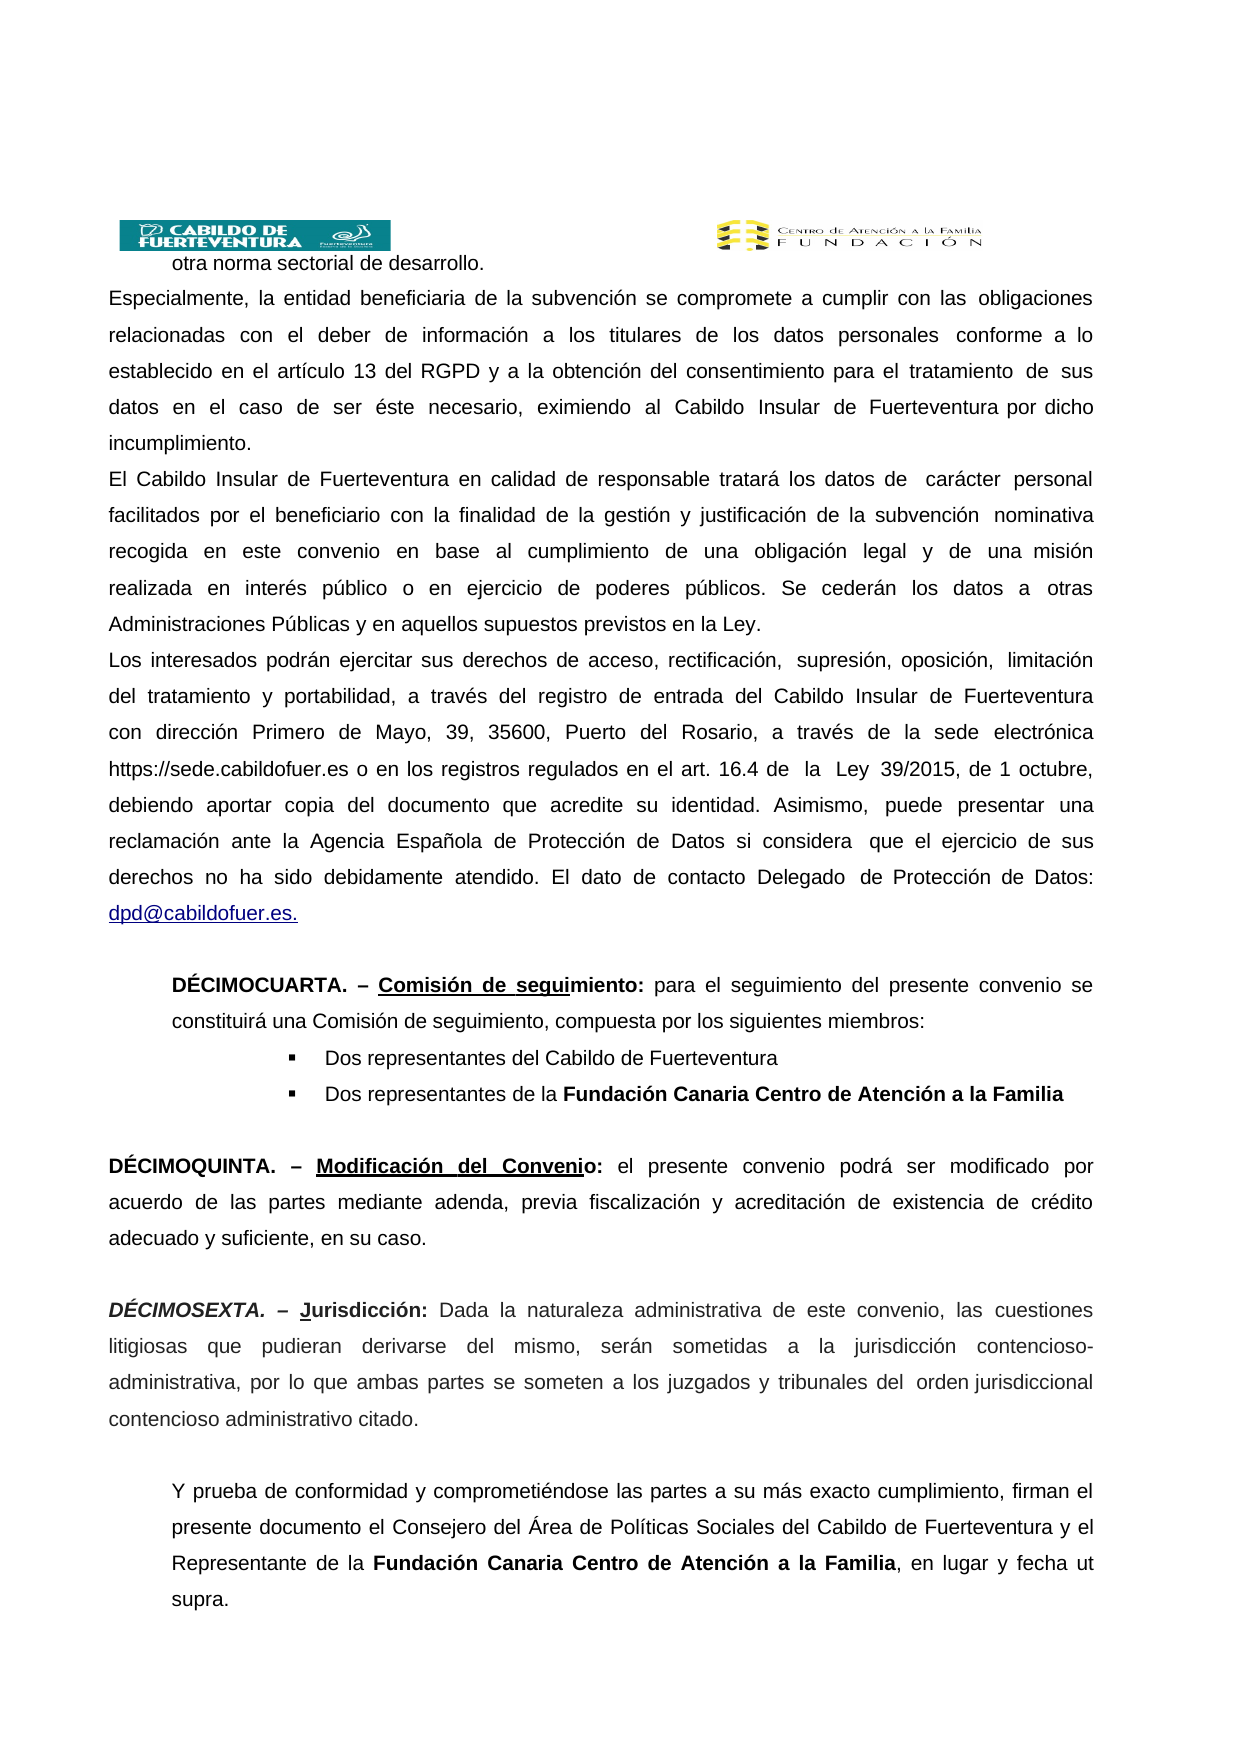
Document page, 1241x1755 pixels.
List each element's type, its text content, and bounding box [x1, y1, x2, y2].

text El Cabildo Insular de Fuerteventura en calidad de responsable tratará los datos de carácter personal facilitados por el beneficiario con la finalidad de la gestión y justificación de la subvención nominativa recogida en este convenio en base al cumplimiento de una obligación legal y de una misión realizada en interés público o en ejercicio de poderes públicos. Se cederán los datos a otras Administraciones Públicas y en aquellos supuestos previstos en la Ley. [108, 467, 1094, 636]
text Y prueba de conformidad y comprometiéndose las partes a su más exacto cumplimiento, firman el presente documento el Consejero del Área de Políticas Sociales del Cabildo de Fuerteventura y el Representante de la Fundación Canaria Centro de Atención a la Familia, en lugar y fecha ut supra. [171, 1478, 1094, 1611]
picture [119, 220, 391, 251]
list Dos representantes de la Fundación Canaria Centro de Atención a la Familia [287, 1082, 1105, 1106]
text DÉCIMOSEXTA. – Jurisdicción: Dada la naturaleza administrativa de este convenio, las cuestiones litigiosas que pudieran derivarse del mismo, serán sometidas a la jurisdicción contencioso- administrativa, por lo que ambas partes se someten a los juzgados y tribunales del orden jurisdiccional contencioso administrativo citado. [108, 1298, 1094, 1430]
picture [717, 220, 983, 251]
text Especialmente, la entidad beneficiaria de la subvención se compromete a cumplir con las obligaciones relacionadas con el deber de información a los titulares de los datos personales conforme a lo establecido en el artículo 13 del RGPD y a la obtención del consentimiento para el tratamiento de sus datos en el caso de ser éste necesario, eximiendo al Cabildo Insular de Fuerteventura por dicho incumplimiento. [108, 286, 1094, 455]
text DÉCIMOQUINTA. – Modificación del Convenio: el presente convenio podrá ser modificado por acuerdo de las partes mediante adenda, previa fiscalización y acreditación de existencia de crédito adecuado y suficiente, en su caso. [108, 1153, 1094, 1250]
list Dos representantes del Cabildo de Fuerteventura [287, 1046, 1105, 1069]
text otra norma sectorial de desarrollo. [172, 250, 1105, 274]
text DÉCIMOCUARTA. – Comisión de seguimiento: para el seguimiento del presente convenio se constituirá una Comisión de seguimiento, compuesta por los siguientes miembros: [172, 973, 1094, 1033]
text Los interesados podrán ejercitar sus derechos de acceso, rectificación, supresión, oposición, limitación del tratamiento y portabilidad, a través del registro de entrada del Cabildo Insular de Fuerteventura con dirección Primero de Mayo, 39, 35600, Puerto del Rosario, a través de la sede electrónica https://sede.cabildofuer.es o en los registros regulados en el art. 16.4 de la Ley 39/2015, de 1 octubre, debiendo aportar copia del documento que acredite su identidad. Asimismo, puede presentar una reclamación ante la Agencia Española de Protección de Datos si considera que el ejercicio de sus derechos no ha sido debidamente atendido. El dato de contacto Delegado de Protección de Datos: dpd@cabildofuer.es. [108, 648, 1094, 925]
